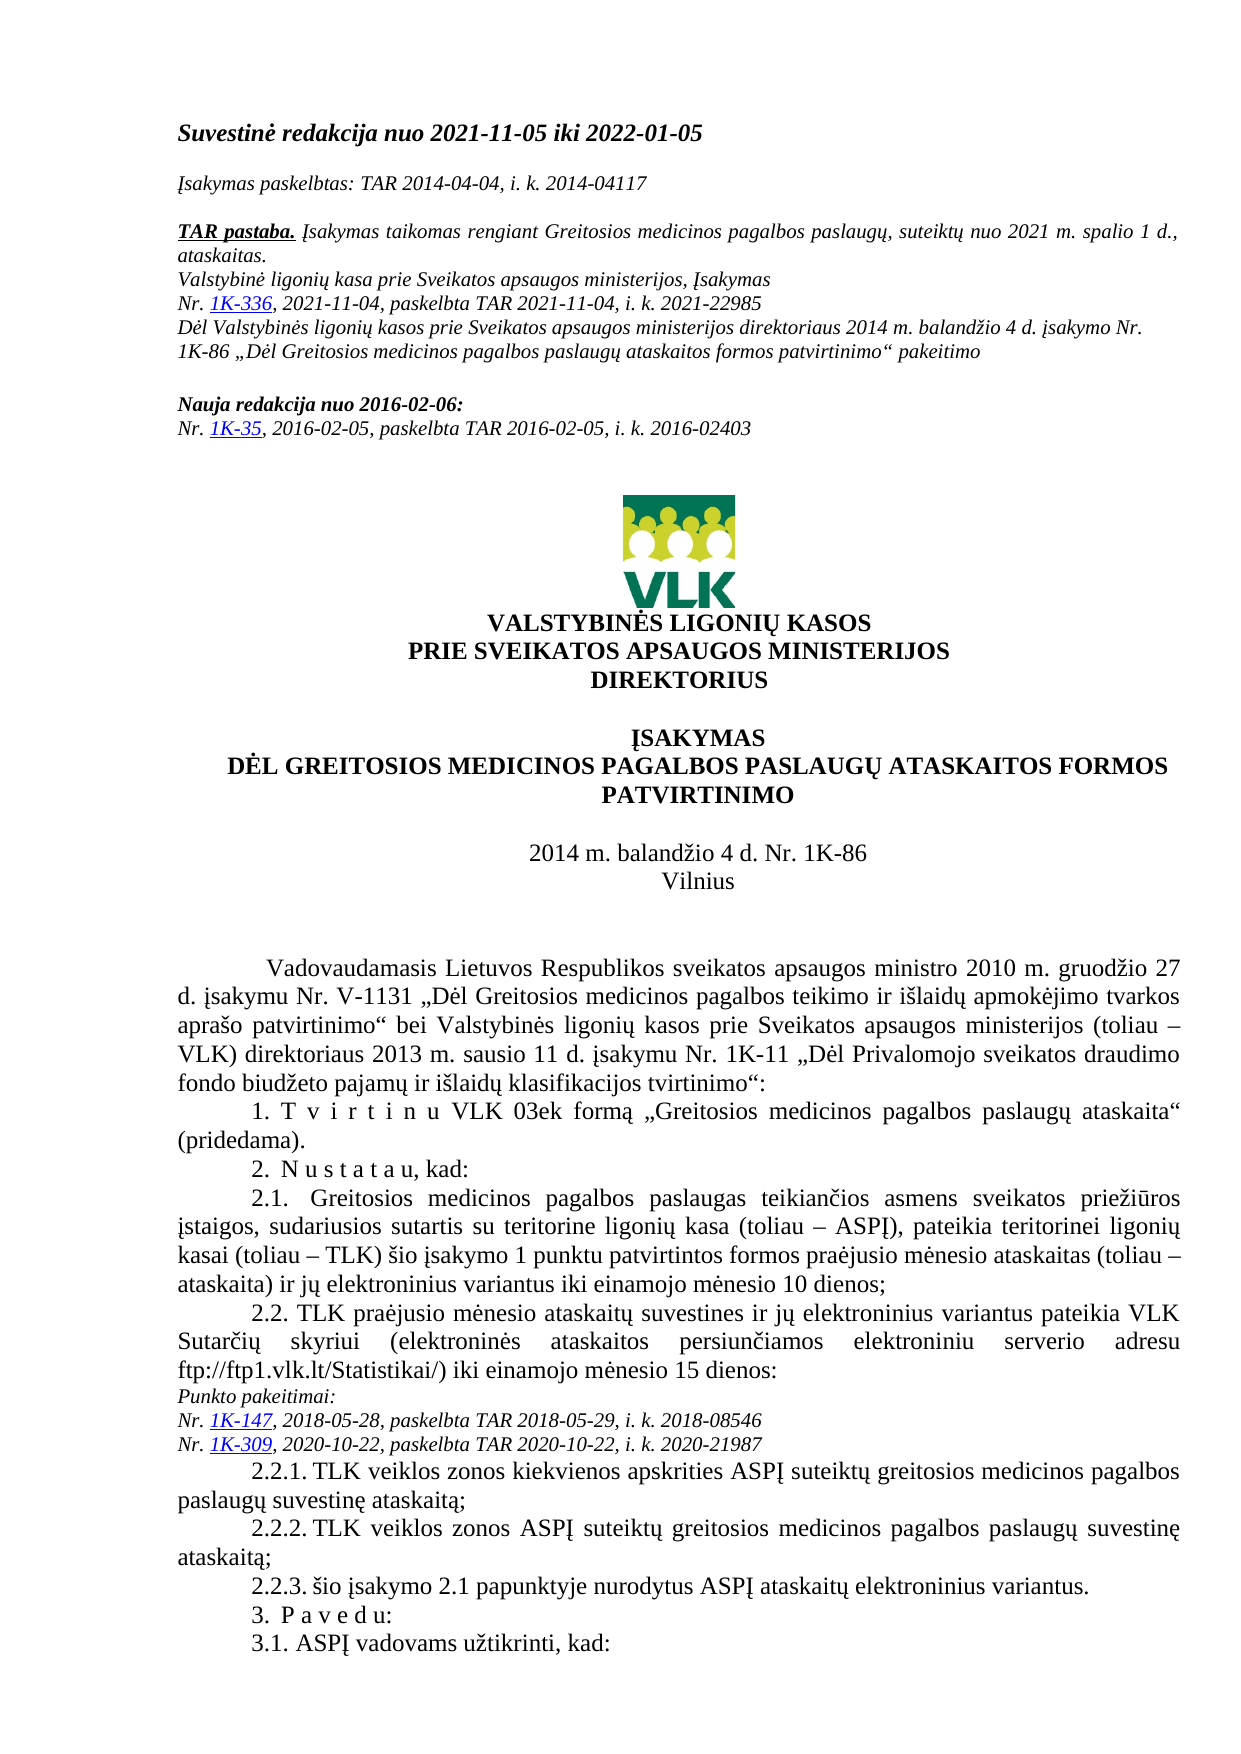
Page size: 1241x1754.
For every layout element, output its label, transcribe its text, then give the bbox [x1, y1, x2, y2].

text Suvestinė redakcija nuo 2021-11-05 iki 2022-01-05 [177, 118, 1181, 147]
text DĖL GREITOSIOS MEDICINOS PAGALBOS PASLAUGŲ ATASKAITOS FORMOS PATVIRTINIMO [215, 751, 1181, 809]
text Nauja redakcija nuo 2016-02-06: [177, 392, 1181, 416]
text 2.2.1. TLK veiklos zonos kiekvienos apskrities ASPĮ suteiktų greitosios medicinos pagalbos paslaugų suvestinę ataskaitą; [177, 1456, 1181, 1513]
text 2.2.3. šio įsakymo 2.1 papunktyje nurodytus ASPĮ ataskaitų elektroninius variantus. [177, 1571, 1181, 1600]
text Punkto pakeitimai: [177, 1384, 1181, 1408]
text Dėl Valstybinės ligonių kasos prie Sveikatos apsaugos ministerijos direktoriaus 2014 m. balandžio 4 d. įsakymo Nr. 1K-86 „Dėl Greitosios medicinos pagalbos paslaugų ataskaitos formos patvirtinimo“ pakeitimo [177, 315, 1181, 363]
text 3. P a v e d u: [177, 1600, 1181, 1628]
text 3.1. ASPĮ vadovams užtikrinti, kad: [177, 1628, 1181, 1657]
text Įsakymas paskelbtas: TAR 2014-04-04, i. k. 2014-04117 [177, 171, 1181, 195]
text PRIE SVEIKATOS APSAUGOS MINISTERIJOS [177, 636, 1181, 665]
text 2.2. TLK praėjusio mėnesio ataskaitų suvestines ir jų elektroninius variantus pateikia VLK Sutarčių skyriui (elektroninės ataskaitos persiunčiamos elektroniniu serverio adresu ftp://ftp1.vlk.lt/Statistikai/) iki einamojo mėnesio 15 dienos: [177, 1298, 1181, 1384]
text VALSTYBINĖS LIGONIŲ KASOS [177, 608, 1181, 636]
text 2. N u s t a t a u, kad: [177, 1154, 1181, 1183]
text 2.1. Greitosios medicinos pagalbos paslaugas teikiančios asmens sveikatos priežiūros įstaigos, sudariusios sutartis su teritorine ligonių kasa (toliau – ASPĮ), pateikia teritorinei ligonių kasai (toliau – TLK) šio įsakymo 1 punktu patvirtintos formos praėjusio mėnesio ataskaitas (toliau – ataskaita) ir jų elektroninius variantus iki einamojo mėnesio 10 dienos; [177, 1183, 1181, 1298]
text DIREKTORIUS [177, 665, 1181, 694]
text TAR pastaba. Įsakymas taikomas rengiant Greitosios medicinos pagalbos paslaugų, suteiktų nuo 2021 m. spalio 1 d., ataskaitas. [177, 219, 1181, 267]
text ĮSAKYMAS [215, 723, 1181, 751]
text 1. T v i r t i n u VLK 03ek formą „Greitosios medicinos pagalbos paslaugų ataskaita“ (pridedama). [177, 1096, 1181, 1154]
text Vilnius [215, 866, 1181, 895]
text 2.2.2. TLK veiklos zonos ASPĮ suteiktų greitosios medicinos pagalbos paslaugų suvestinę ataskaitą; [177, 1513, 1181, 1571]
text Nr. 1K-309, 2020-10-22, paskelbta TAR 2020-10-22, i. k. 2020-21987 [177, 1432, 1181, 1456]
text 2014 m. balandžio 4 d. Nr. 1K-86 [215, 838, 1181, 866]
text Nr. 1K-336, 2021-11-04, paskelbta TAR 2021-11-04, i. k. 2021-22985 [177, 291, 1181, 315]
text Valstybinė ligonių kasa prie Sveikatos apsaugos ministerijos, Įsakymas [177, 267, 1181, 291]
text Vadovaudamasis Lietuvos Respublikos sveikatos apsaugos ministro 2010 m. gruodžio 27 d. įsakymu Nr. V-1131 „Dėl Greitosios medicinos pagalbos teikimo ir išlaidų apmokėjimo tvarkos aprašo patvirtinimo“ bei Valstybinės ligonių kasos prie Sveikatos apsaugos ministerijos (toliau – VLK) direktoriaus 2013 m. sausio 11 d. įsakymu Nr. 1K-11 „Dėl Privalomojo sveikatos draudimo fondo biudžeto pajamų ir išlaidų klasifikacijos tvirtinimo“: [177, 953, 1181, 1096]
text Nr. 1K-35, 2016-02-05, paskelbta TAR 2016-02-05, i. k. 2016-02403 [177, 416, 1181, 440]
text Nr. 1K-147, 2018-05-28, paskelbta TAR 2018-05-29, i. k. 2018-08546 [177, 1408, 1181, 1432]
